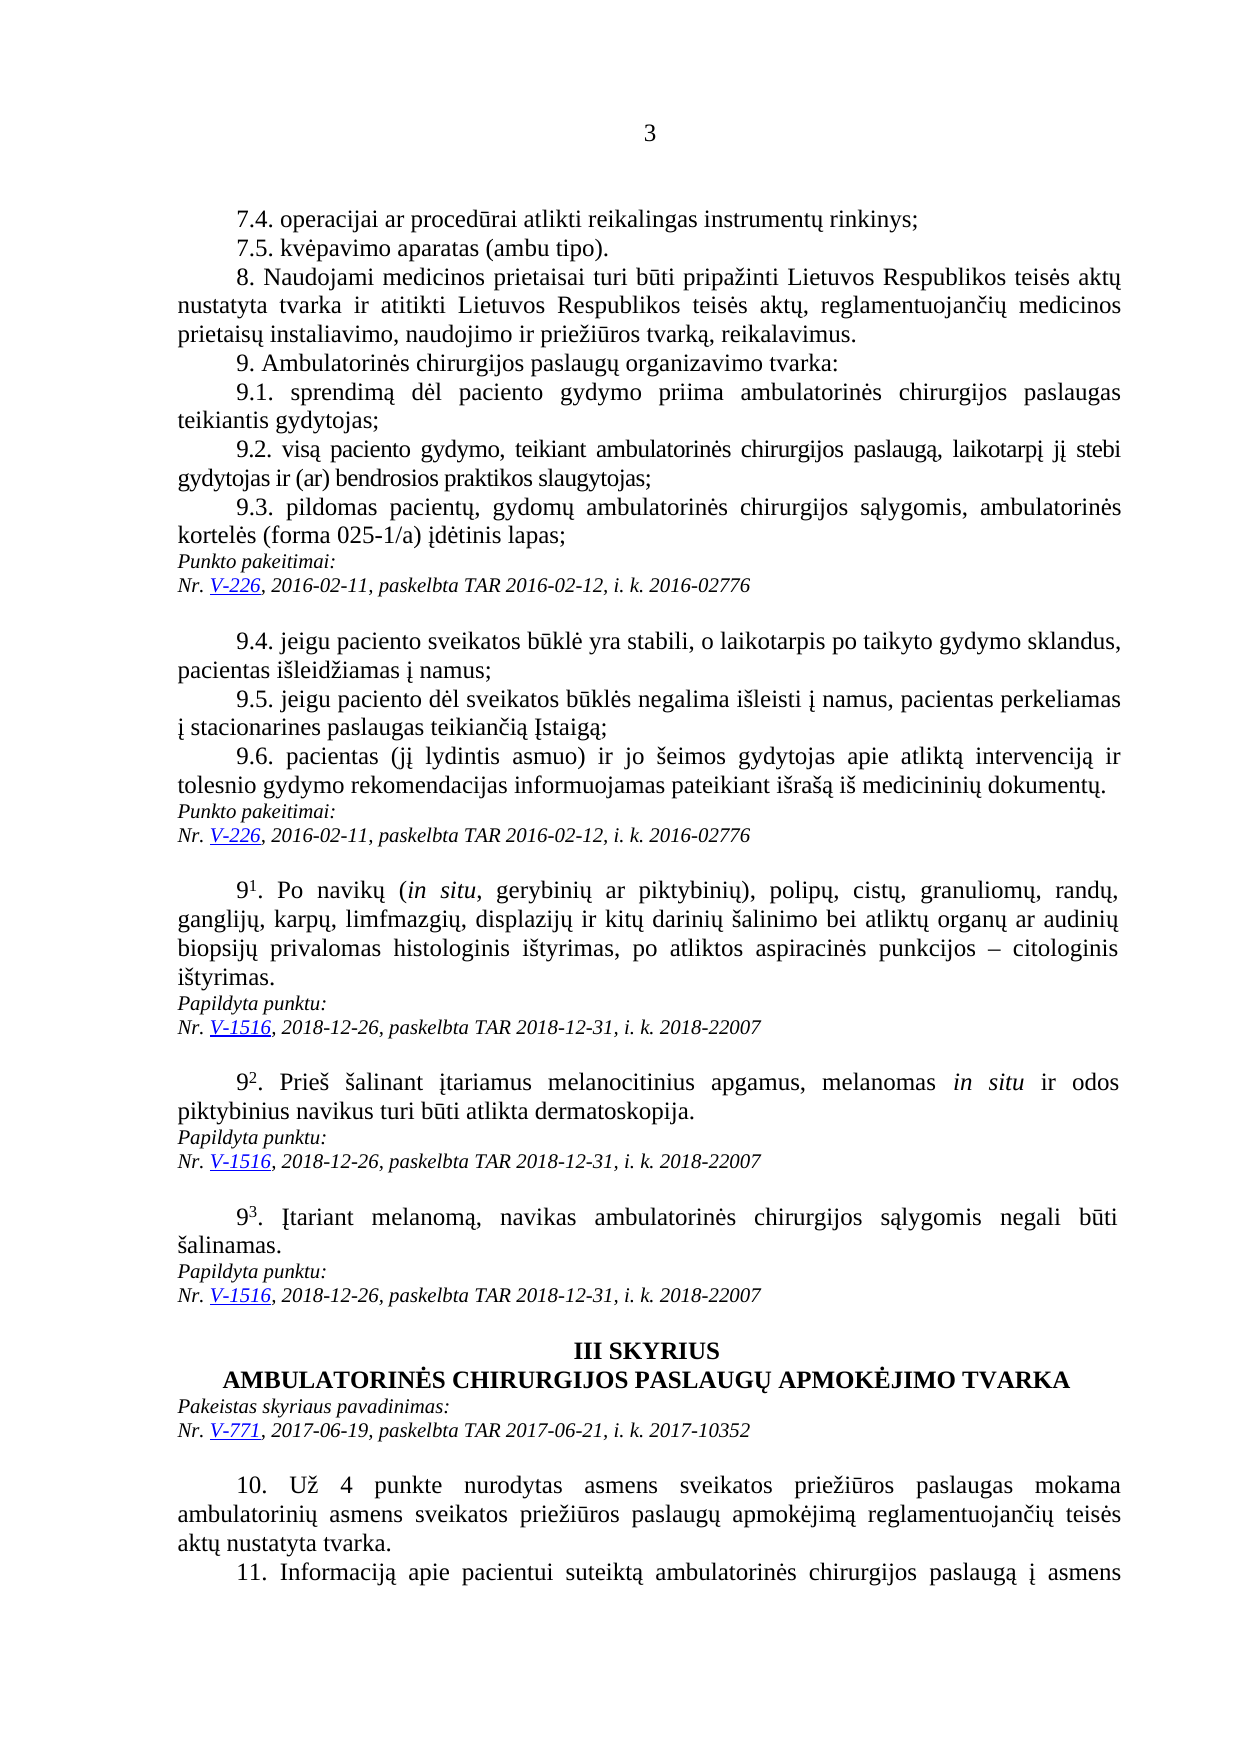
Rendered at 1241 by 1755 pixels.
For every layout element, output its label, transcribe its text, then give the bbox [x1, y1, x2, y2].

text 9.2. visą paciento gydymo, teikiant ambulatorinės chirurgijos paslaugą, laikotarpį jį stebi gydytojas ir (ar) bendrosios praktikos slaugytojas; [177, 434, 1122, 492]
text Papildyta punktu: [177, 1259, 1122, 1283]
text 93. Įtariant melanomą, navikas ambulatorinės chirurgijos sąlygomis negali būti šalinamas. [177, 1202, 1119, 1259]
text Papildyta punktu: [177, 1125, 1122, 1149]
text Nr. V-226, 2016-02-11, paskelbta TAR 2016-02-12, i. k. 2016-02776 [177, 573, 1122, 597]
text 9. Ambulatorinės chirurgijos paslaugų organizavimo tvarka: [177, 348, 1122, 377]
text Nr. V-1516, 2018-12-26, paskelbta TAR 2018-12-31, i. k. 2018-22007 [177, 1015, 1122, 1039]
text 10. Už 4 punkte nurodytas asmens sveikatos priežiūros paslaugas mokama ambulatorinių asmens sveikatos priežiūros paslaugų apmokėjimą reglamentuojančių teisės aktų nustatyta tvarka. [177, 1471, 1122, 1557]
text 9.3. pildomas pacientų, gydomų ambulatorinės chirurgijos sąlygomis, ambulatorinės kortelės (forma 025-1/a) įdėtinis lapas; [177, 492, 1122, 549]
text 7.4. operacijai ar procedūrai atlikti reikalingas instrumentų rinkinys; [177, 204, 1122, 233]
text Nr. V-226, 2016-02-11, paskelbta TAR 2016-02-12, i. k. 2016-02776 [177, 823, 1122, 847]
text Punkto pakeitimai: [177, 799, 1122, 823]
text 11. Informaciją apie pacientui suteiktą ambulatorinės chirurgijos paslaugą į asmens [177, 1557, 1122, 1586]
text 9.4. jeigu paciento sveikatos būklė yra stabili, o laikotarpis po taikyto gydymo sklandus, pacientas išleidžiamas į namus; [177, 626, 1122, 684]
text Nr. V-1516, 2018-12-26, paskelbta TAR 2018-12-31, i. k. 2018-22007 [177, 1149, 1122, 1173]
text 7.5. kvėpavimo aparatas (ambu tipo). [177, 233, 1122, 262]
text 9.6. pacientas (jį lydintis asmuo) ir jo šeimos gydytojas apie atliktą intervenciją ir tolesnio gydymo rekomendacijas informuojamas pateikiant išrašą iš medicininių dokumentų. [177, 741, 1122, 799]
text Punkto pakeitimai: [177, 549, 1122, 573]
text Papildyta punktu: [177, 991, 1122, 1015]
text Nr. V-771, 2017-06-19, paskelbta TAR 2017-06-21, i. k. 2017-10352 [177, 1418, 1122, 1442]
text Nr. V-1516, 2018-12-26, paskelbta TAR 2018-12-31, i. k. 2018-22007 [177, 1283, 1122, 1307]
text 9.1. sprendimą dėl paciento gydymo priima ambulatorinės chirurgijos paslaugas teikiantis gydytojas; [177, 377, 1122, 434]
text 8. Naudojami medicinos prietaisai turi būti pripažinti Lietuvos Respublikos teisės aktų nustatyta tvarka ir atitikti Lietuvos Respublikos teisės aktų, reglamentuojančių medicinos prietaisų instaliavimo, naudojimo ir priežiūros tvarką, reikalavimus. [177, 262, 1122, 348]
text III SKYRIUS AMBULATORINĖS CHIRURGIJOS PASLAUGŲ APMOKĖJIMO TVARKA [177, 1336, 1122, 1394]
text 91. Po navikų (in situ, gerybinių ar piktybinių), polipų, cistų, granuliomų, randų, ganglijų, karpų, limfmazgių, displazijų ir kitų darinių šalinimo bei atliktų organų ar audinių biopsijų privalomas histologinis ištyrimas, po atliktos aspiracinės punkcijos – citologinis ištyrimas. [177, 876, 1119, 991]
text 9.5. jeigu paciento dėl sveikatos būklės negalima išleisti į namus, pacientas perkeliamas į stacionarines paslaugas teikiančią Įstaigą; [177, 684, 1122, 741]
text Pakeistas skyriaus pavadinimas: [177, 1394, 1122, 1418]
text 92. Prieš šalinant įtariamus melanocitinius apgamus, melanomas in situ ir odos piktybinius navikus turi būti atlikta dermatoskopija. [177, 1067, 1119, 1125]
